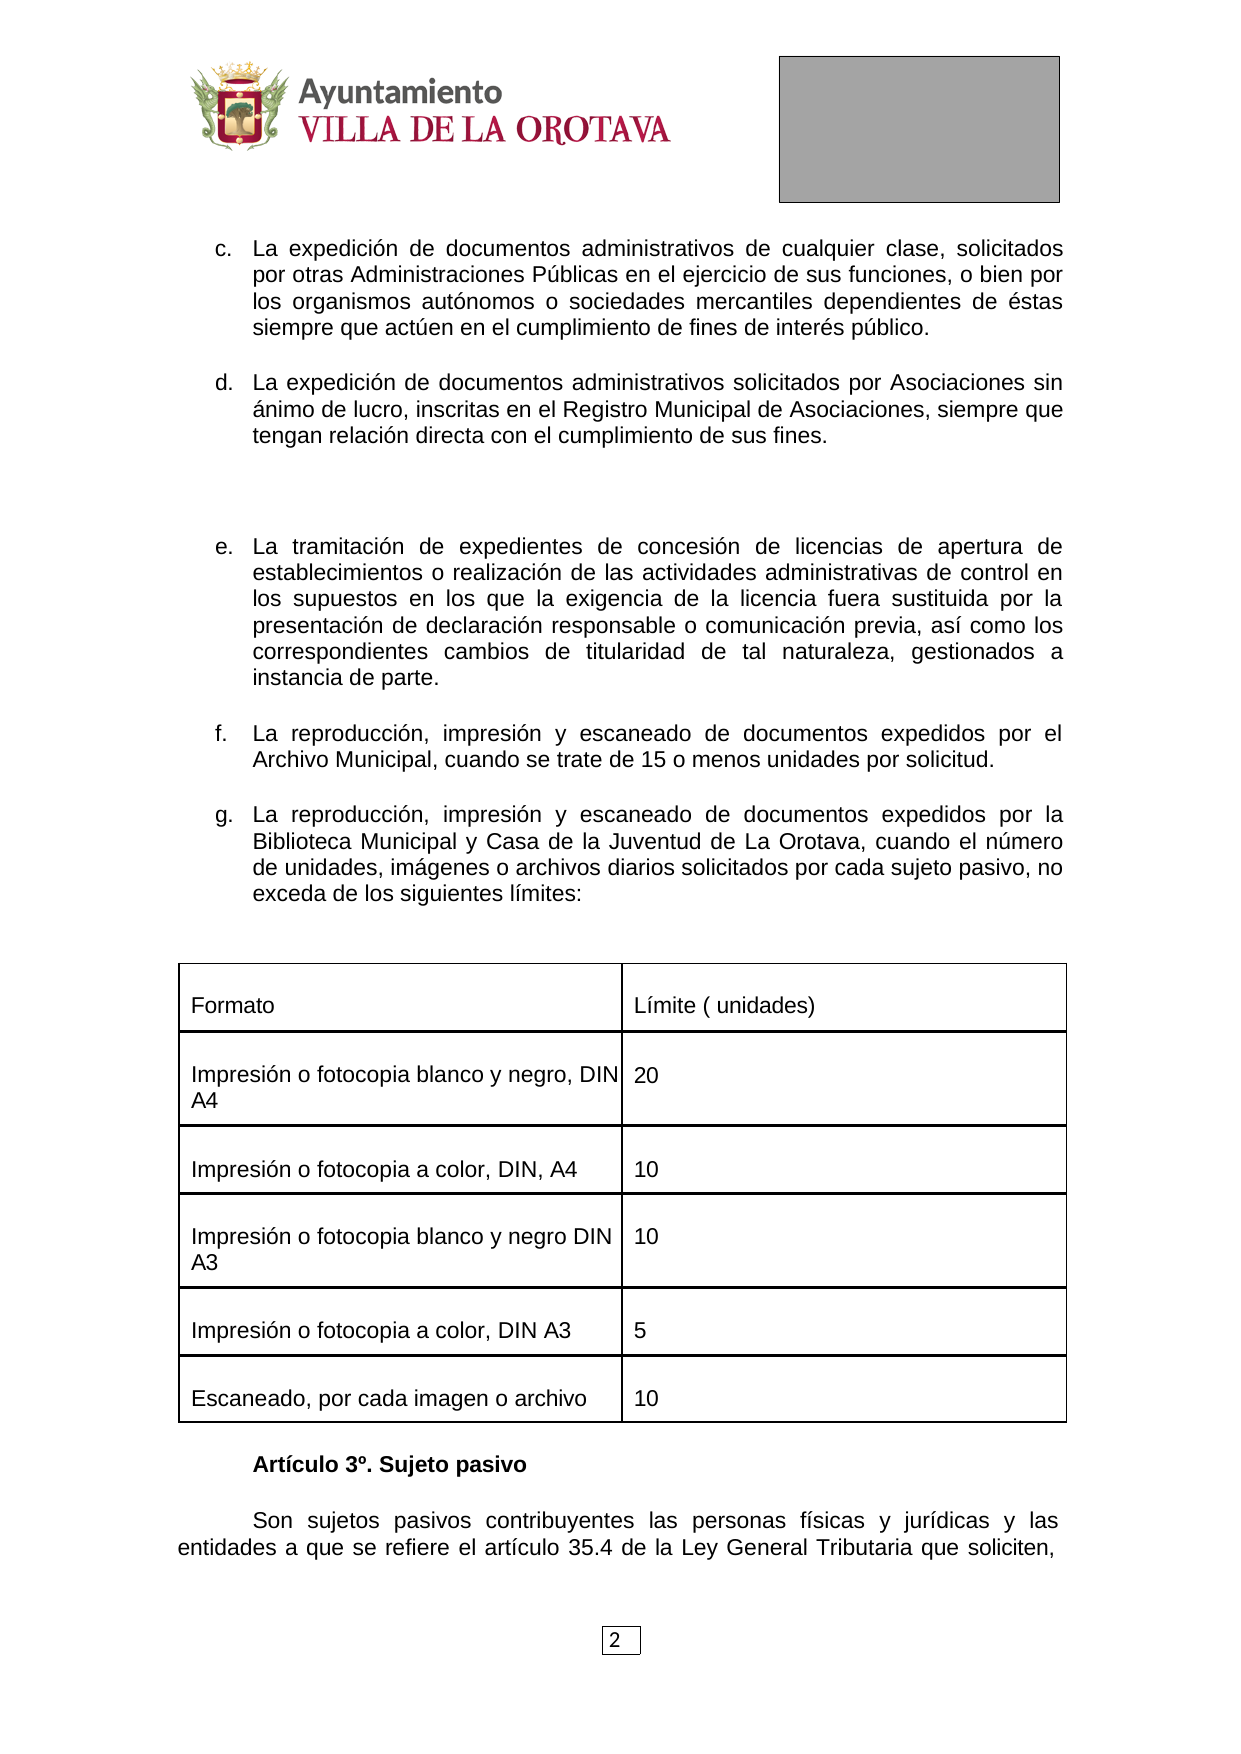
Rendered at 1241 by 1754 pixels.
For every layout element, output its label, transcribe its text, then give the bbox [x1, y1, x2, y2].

table_cell 10 [623, 1357, 1066, 1421]
list La tramitación de expedientes de concesión de licencias de apertura de establecimientos o realización de las actividades administrativas de control en los supuestos en los que la exigencia de la licencia fuera sustituida por la presentación de declaración responsable o comunicación previa, así como los correspondientes cambios de titularidad de tal naturaleza, gestionados a instancia de parte. [215, 533, 1064, 691]
list La expedición de documentos administrativos de cualquier clase, solicitados por otras Administraciones Públicas en el ejercicio de sus funciones, o bien por los organismos autónomos o sociedades mercantiles dependientes de éstas siempre que actúen en el cumplimiento de fines de interés público. [214, 235, 1063, 340]
table_cell 10 [623, 1195, 1066, 1286]
picture [177, 38, 679, 170]
subtitle Artículo 3º. Sujeto pasivo [252, 1451, 1078, 1478]
list La expedición de documentos administrativos solicitados por Asociaciones sin ánimo de lucro, inscritas en el Registro Municipal de Asociaciones, siempre que tengan relación directa con el cumplimiento de sus fines. [215, 369, 1063, 448]
text Son sujetos pasivos contribuyentes las personas físicas y jurídicas y las entidades a que se refiere el artículo 35.4 de la Ley General Tributaria que soliciten, [177, 1507, 1078, 1560]
table_cell Impresión o fotocopia a color, DIN, A4 [180, 1127, 621, 1192]
list La reproducción, impresión y escaneado de documentos expedidos por el Archivo Municipal, cuando se trate de 15 o menos unidades por solicitud. [215, 719, 1063, 772]
table_cell Escaneado, por cada imagen o archivo [180, 1357, 621, 1421]
table_cell Impresión o fotocopia blanco y negro DIN A3 [180, 1195, 621, 1286]
list La reproducción, impresión y escaneado de documentos expedidos por la Biblioteca Municipal y Casa de la Juventud de La Orotava, cuando el número de unidades, imágenes o archivos diarios solicitados por cada sujeto pasivo, no exceda de los siguientes límites: [215, 801, 1063, 907]
table_cell Impresión o fotocopia blanco y negro, DIN A4 [180, 1033, 621, 1124]
table_header Límite ( unidades) [623, 964, 1066, 1030]
table_cell Impresión o fotocopia a color, DIN A3 [180, 1289, 621, 1353]
table_cell 5 [623, 1289, 1066, 1353]
table_header Formato [180, 964, 621, 1030]
table_cell 10 [623, 1127, 1066, 1192]
table_cell 20 [623, 1033, 1066, 1124]
